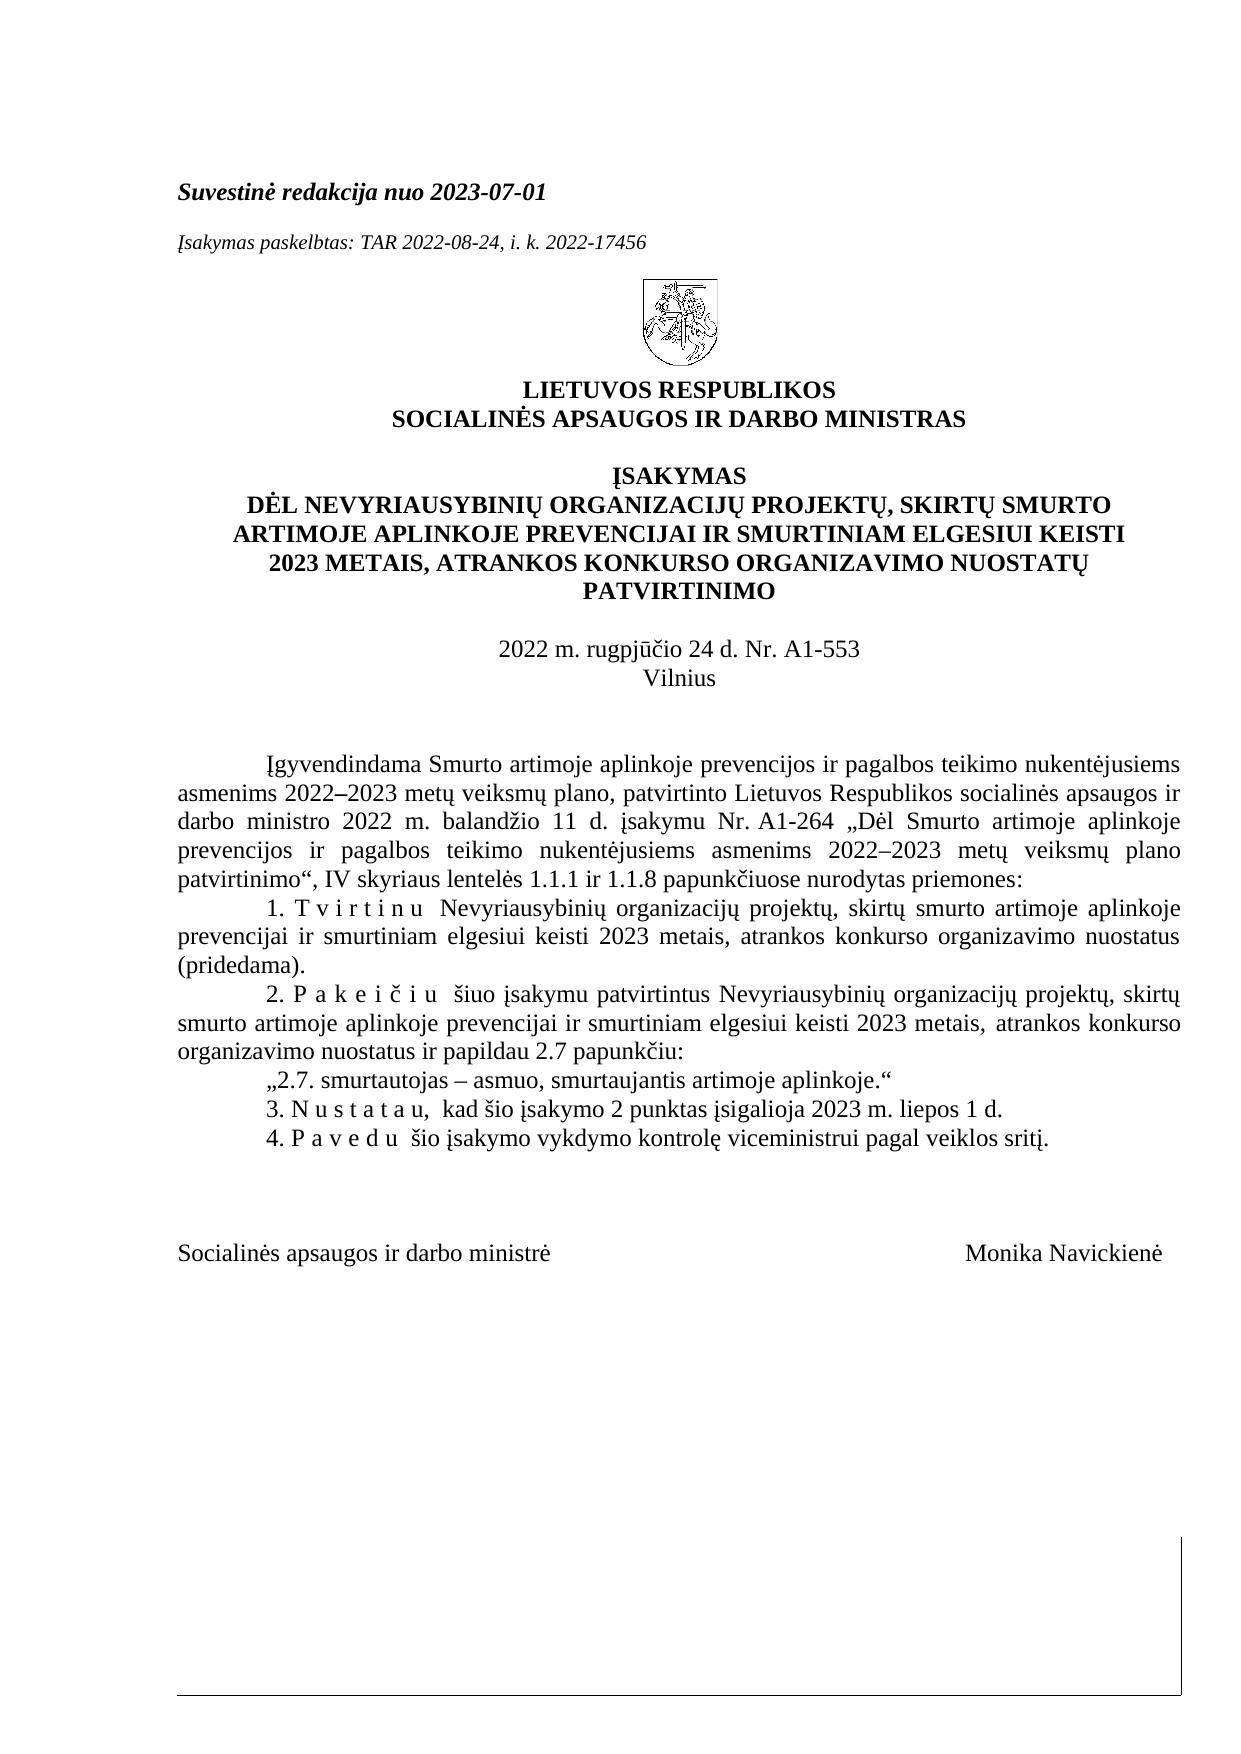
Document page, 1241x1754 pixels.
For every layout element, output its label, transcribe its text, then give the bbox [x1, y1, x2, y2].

text 1. Tvirtinu Nevyriausybinių organizacijų projektų, skirtų smurto artimoje aplinkoje prevencijai ir smurtiniam elgesiui keisti 2023 metais, atrankos konkurso organizavimo nuostatus (pridedama). [177, 893, 1181, 979]
text 2022 m. rugpjūčio 24 d. Nr. A1-553 [177, 634, 1181, 663]
text 2. P a k e i č i u šiuo įsakymu patvirtintus Nevyriausybinių organizacijų projektų, skirtų smurto artimoje aplinkoje prevencijai ir smurtiniam elgesiui keisti 2023 metais, atrankos konkurso organizavimo nuostatus ir papildau 2.7 papunkčiu: [177, 979, 1181, 1065]
text LIETUVOS RESPUBLIKOS [177, 375, 1181, 404]
text Vilnius [177, 663, 1181, 691]
text ĮSAKYMAS [177, 461, 1181, 490]
text DĖL NEVYRIAUSYBINIŲ ORGANIZACIJŲ PROJEKTŲ, SKIRTŲ SMURTO ARTIMOJE APLINKOJE PREVENCIJAI IR SMURTINIAM ELGESIUI KEISTI 2023 METAIS, ATRANKOS KONKURSO ORGANIZAVIMO NUOSTATŲ PATVIRTINIMO [177, 490, 1181, 605]
text „2.7. smurtautojas – asmuo, smurtaujantis artimoje aplinkoje.“ [177, 1065, 1181, 1094]
text Socialinės apsaugos ir darbo ministrė Monika Navickienė [177, 1238, 1181, 1266]
text SOCIALINĖS APSAUGOS IR DARBO MINISTRAS [177, 404, 1181, 433]
text Suvestinė redakcija nuo 2023-07-01 [177, 177, 1181, 206]
text Įsakymas paskelbtas: TAR 2022-08-24, i. k. 2022-17456 [177, 230, 1181, 254]
text 3. N u s t a t a u, kad šio įsakymo 2 punktas įsigalioja 2023 m. liepos 1 d. [177, 1094, 1181, 1123]
text 4. Pavedu šio įsakymo vykdymo kontrolę viceministrui pagal veiklos sritį. [177, 1123, 1181, 1151]
text Įgyvendindama Smurto artimoje aplinkoje prevencijos ir pagalbos teikimo nukentėjusiems asmenims 2022–2023 metų veiksmų plano, patvirtinto Lietuvos Respublikos socialinės apsaugos ir darbo ministro 2022 m. balandžio 11 d. įsakymu Nr. A1-264 „Dėl Smurto artimoje aplinkoje prevencijos ir pagalbos teikimo nukentėjusiems asmenims 2022–2023 metų veiksmų plano patvirtinimo“, IV skyriaus lentelės 1.1.1 ir 1.1.8 papunkčiuose nurodytas priemones: [177, 749, 1181, 893]
